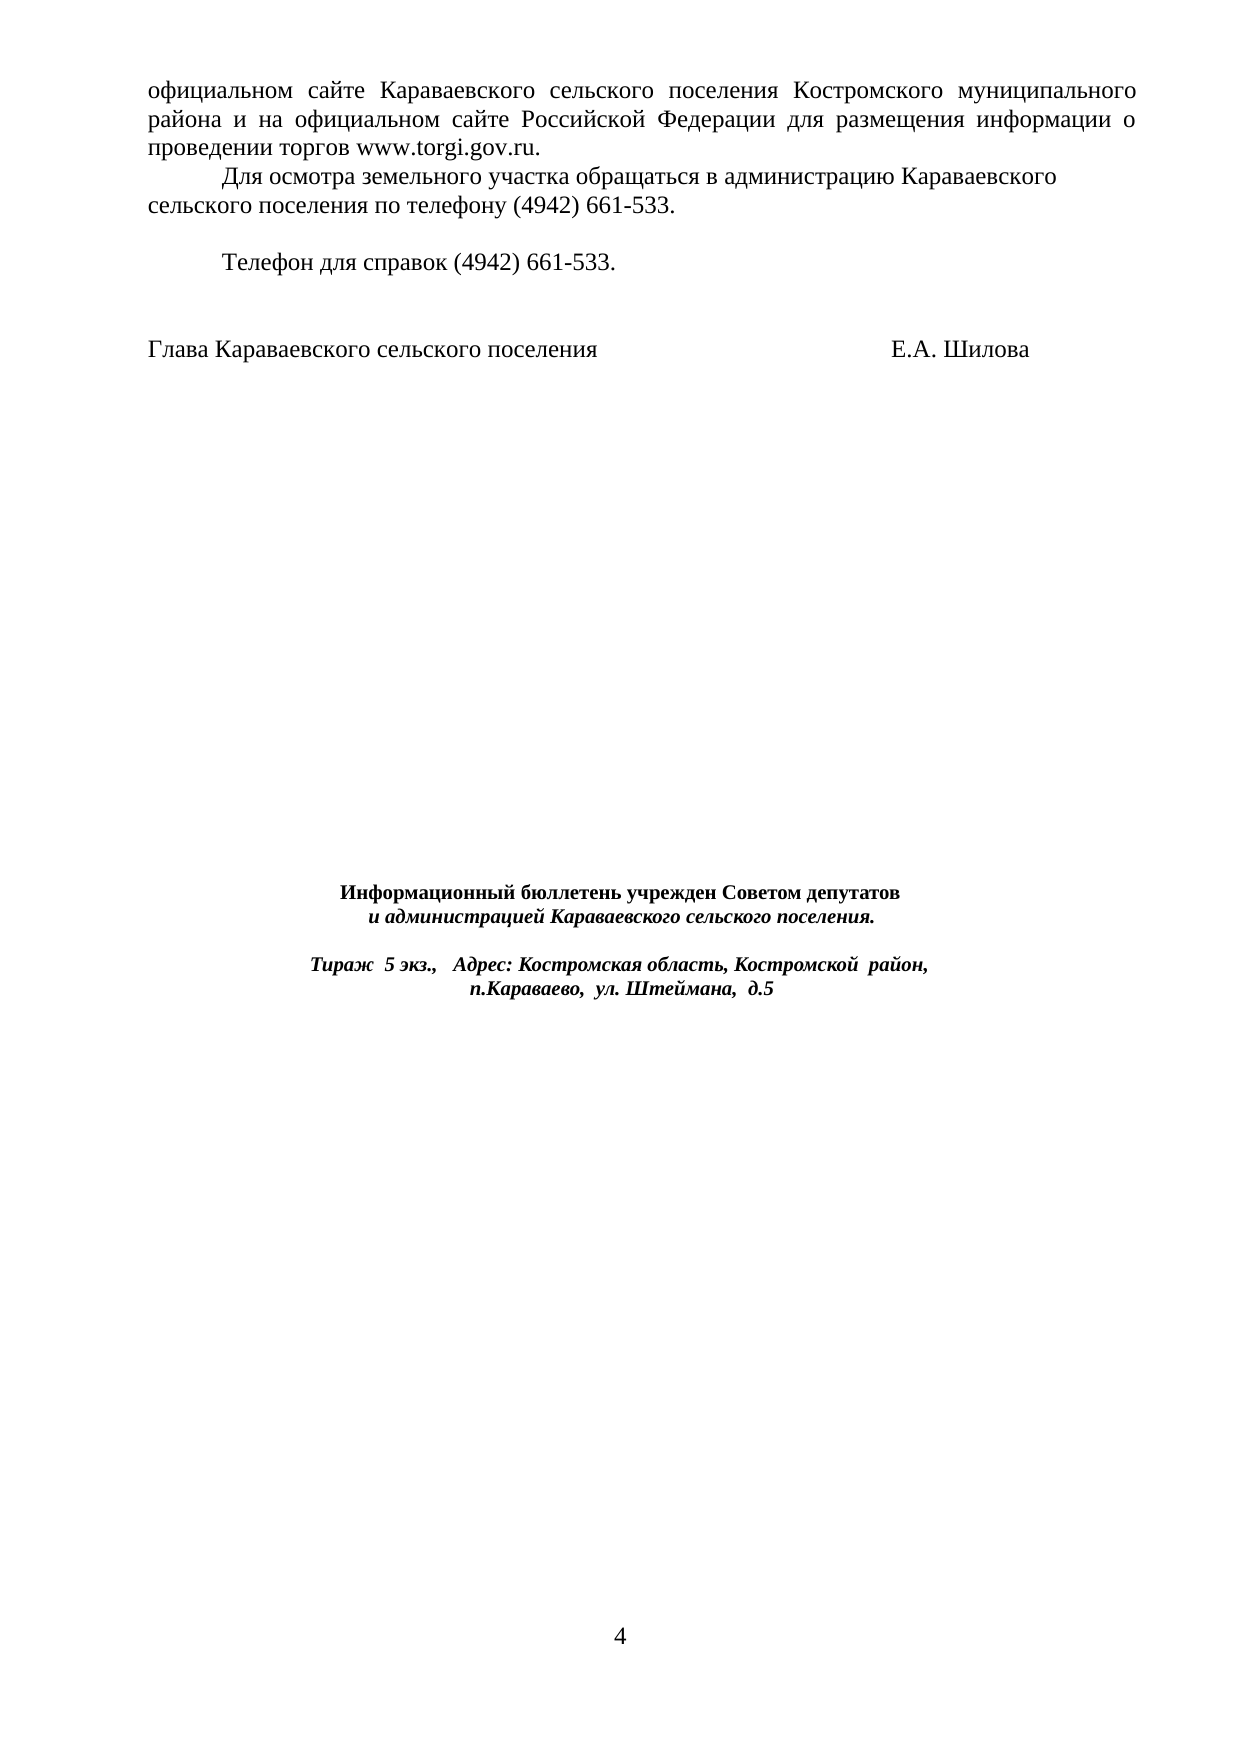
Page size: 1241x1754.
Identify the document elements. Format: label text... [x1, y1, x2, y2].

text Тираж 5 экз., Адрес: Костромская область, Костромской район, [148, 952, 1092, 976]
text Глава Караваевского сельского поселения Е.А. Шилова [148, 334, 1034, 362]
text Информационный бюллетень учрежден Советом депутатов [148, 880, 1092, 904]
text Телефон для справок (4942) 661-533. [148, 247, 1034, 276]
table_header официальном сайте Караваевского сельского поселения Костромского муниципального района и на официальном сайте Российской Федерации для размещения информации о проведении торгов www.torgi.gov.ru. Для осмотра земельного участка обращаться в администрацию Караваевского сельского поселения по телефону (4942) 661-533. [148, 75, 1196, 247]
text и администрацией Караваевского сельского поселения. [148, 904, 1092, 928]
text п.Караваево, ул. Штеймана, д.5 [148, 976, 1092, 1000]
